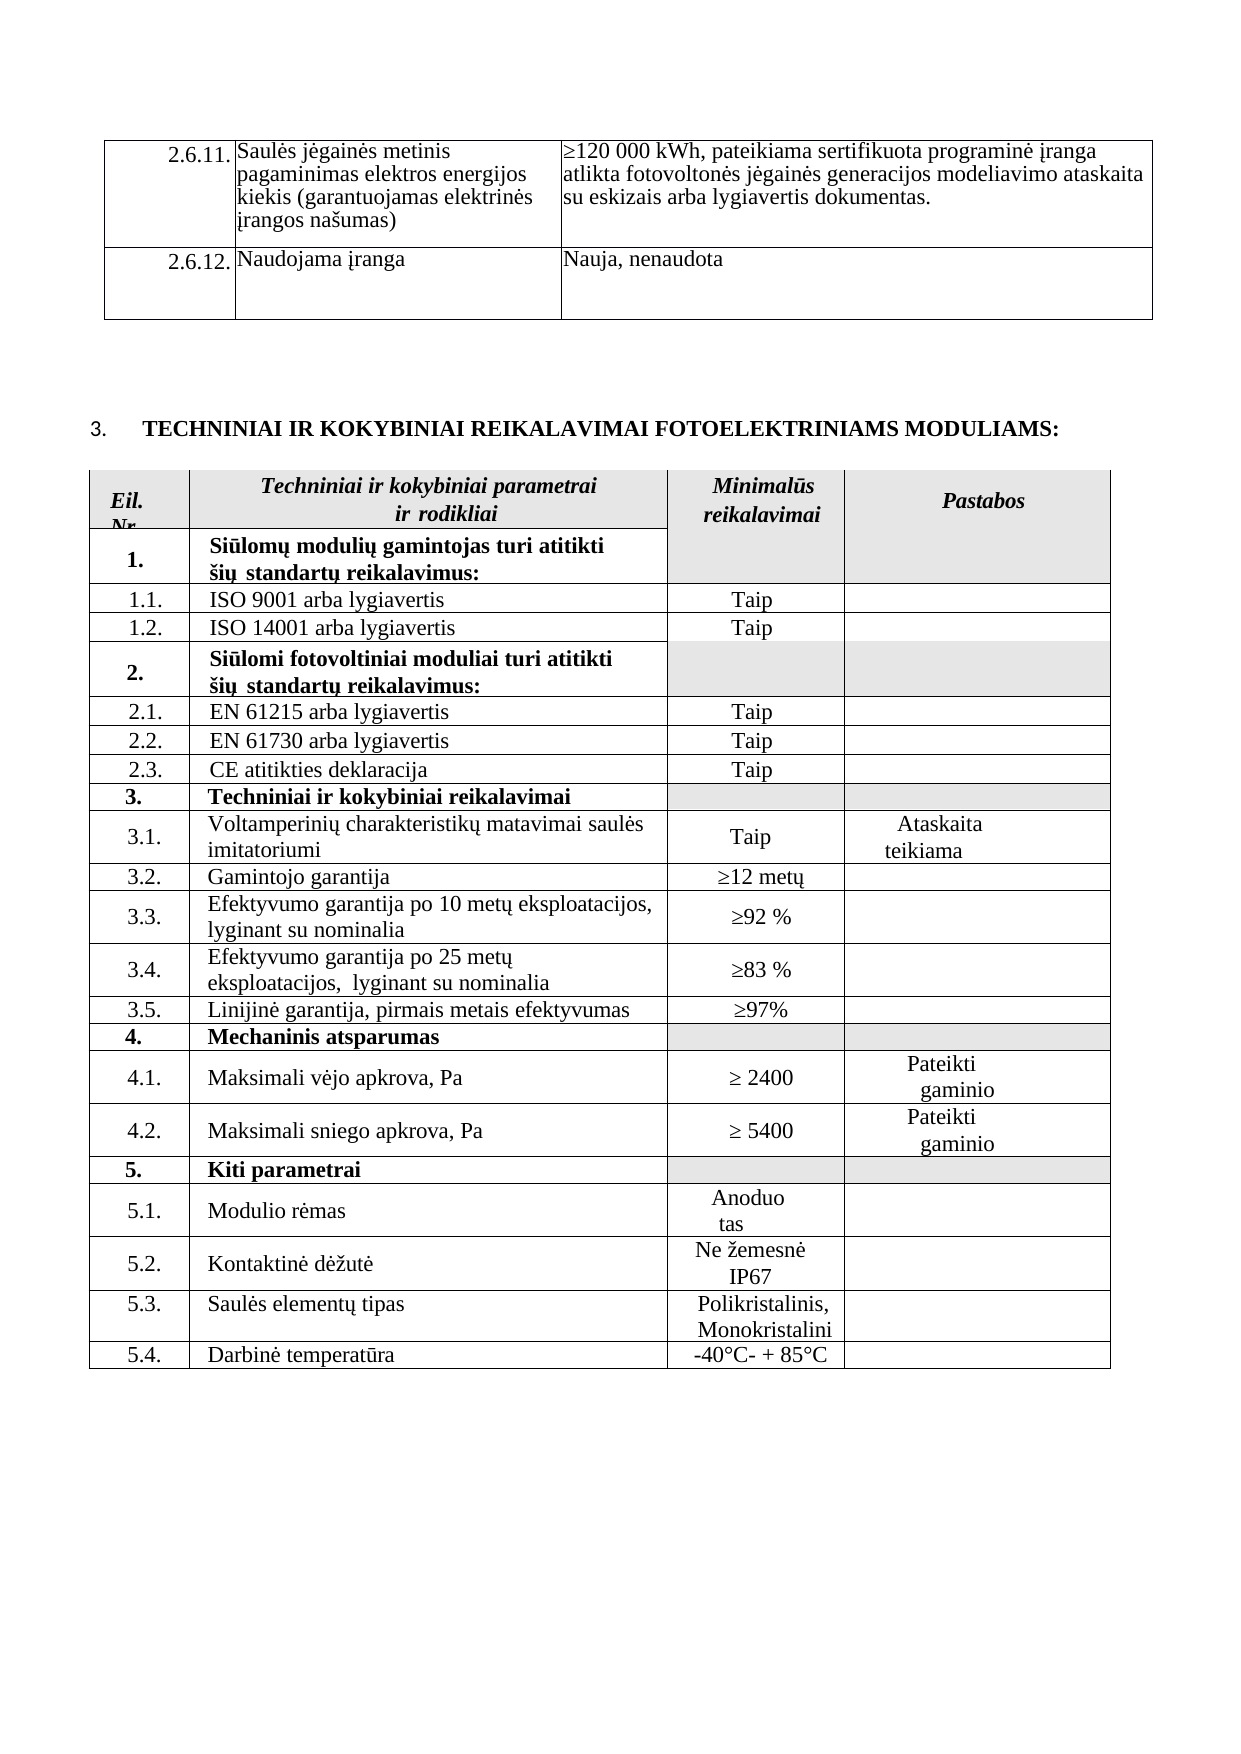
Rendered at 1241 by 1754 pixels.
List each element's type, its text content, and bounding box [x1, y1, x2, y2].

table_cell ≥97% [668, 997, 844, 1023]
table_cell 5.1. [90, 1184, 189, 1236]
table_cell 1.2. [90, 613, 189, 641]
table_cell 2.1. [90, 697, 189, 725]
table_cell 1.1. [90, 584, 189, 612]
table_cell [105, 141, 235, 247]
table_cell EN 61215 arba lygiavertis [190, 697, 667, 725]
table_header Techniniai ir kokybiniai parametrai ir rodikliai [190, 472, 667, 528]
table_cell [845, 613, 1110, 641]
table_cell Maksimali sniego apkrova, Pa [190, 1104, 667, 1156]
table_cell [845, 755, 1110, 783]
table_cell Techniniai ir kokybiniai reikalavimai [190, 784, 667, 809]
table_cell [845, 997, 1110, 1023]
table_cell Ne žemesnė IP67 [668, 1237, 844, 1289]
table_header Pastabos [845, 472, 1110, 528]
table_cell Kiti parametrai [190, 1157, 667, 1183]
table_cell Taip [668, 584, 844, 612]
table_cell Polikristalinis, Monokristalinis [668, 1291, 844, 1341]
table_cell Ataskaita teikiama kiekvienam moduliui [845, 811, 1110, 863]
table_cell ≥12 metų [668, 864, 844, 889]
table_cell 3.2. [90, 864, 189, 889]
table_cell 5.2. [90, 1237, 189, 1289]
table_cell [845, 1157, 1110, 1183]
table_cell [845, 891, 1110, 943]
list TECHNINIAI IR KOKYBINIAI REIKALAVIMAI FOTOELEKTRINIAMS MODULIAMS: [89, 414, 1134, 442]
table_cell ISO 14001 arba lygiavertis [190, 613, 667, 641]
table_cell Taip [668, 811, 844, 863]
table_cell 1. [90, 529, 189, 583]
table_cell [845, 1024, 1110, 1050]
table_cell Nauja, nenaudota [562, 248, 1152, 319]
table_cell EN 61730 arba lygiavertis [190, 726, 667, 754]
table_cell Darbinė temperatūra [190, 1342, 667, 1368]
table_cell [845, 726, 1110, 754]
table_cell Siūlomi fotovoltiniai moduliai turi atitikti šių standartų reikalavimus: [190, 642, 667, 696]
table_header Minimalūs reikalavimai [668, 472, 844, 528]
table_cell Pateikti gaminio specifikacijas [845, 1104, 1110, 1156]
table_cell Pateikti gaminio specifikacijas [845, 1051, 1110, 1103]
table_cell Maksimali vėjo apkrova, Pa [190, 1051, 667, 1103]
table_cell CE atitikties deklaracija [190, 755, 667, 783]
table_cell 5.4. [90, 1342, 189, 1368]
table_cell 3. [90, 784, 189, 809]
table_cell ≥120 000 kWh, pateikiama sertifikuota programinė įranga atlikta fotovoltonės jėgainės generacijos modeliavimo ataskaita su eskizais arba lygiavertis dokumentas. [562, 141, 1152, 247]
table_cell ISO 9001 arba lygiavertis [190, 584, 667, 612]
table_cell Taip [668, 613, 844, 641]
table_cell Voltamperinių charakteristikų matavimai saulės imitatoriumi [190, 811, 667, 863]
table_cell Saulės elementų tipas [190, 1291, 667, 1341]
table_cell 2. [90, 642, 189, 696]
table_cell [668, 1024, 844, 1050]
table_cell [668, 784, 844, 809]
table_cell Anoduotas aliuminis [668, 1184, 844, 1236]
table_cell 4.1. [90, 1051, 189, 1103]
table_cell [668, 644, 844, 696]
table_cell Naudojama įranga [236, 248, 561, 319]
table_cell Efektyvumo garantija po 10 metų eksploatacijos, lyginant su nominalia [190, 891, 667, 943]
table_cell Mechaninis atsparumas [190, 1024, 667, 1050]
table_cell Kontaktinė dėžutė [190, 1237, 667, 1289]
table_cell Saulės jėgainės metinis pagaminimas elektros energijos kiekis (garantuojamas elektrinės įrangos našumas) [236, 141, 561, 247]
table_cell [845, 697, 1110, 725]
table_cell Taip [668, 755, 844, 783]
table_cell ≥ 5400 [668, 1104, 844, 1156]
table_cell 3.1. [90, 811, 189, 863]
table_cell ≥92 % [668, 891, 844, 943]
table_cell [668, 531, 844, 583]
table_cell [845, 531, 1110, 583]
table_cell Siūlomų modulių gamintojas turi atitikti šių standartų reikalavimus: [190, 529, 667, 583]
table_cell [845, 784, 1110, 809]
table_cell [845, 1342, 1110, 1368]
table_cell ≥83 % [668, 944, 844, 996]
table_cell 3.4. [90, 944, 189, 996]
table_cell 2.2. [90, 726, 189, 754]
table_cell [105, 248, 235, 319]
table_cell [845, 864, 1110, 889]
table_cell [845, 584, 1110, 612]
table_cell 4. [90, 1024, 189, 1050]
table_cell [845, 1291, 1110, 1341]
table_cell [845, 644, 1110, 696]
table_cell Linijinė garantija, pirmais metais efektyvumas [190, 997, 667, 1023]
table_cell 3.3. [90, 891, 189, 943]
table_cell Taip [668, 726, 844, 754]
table_cell Modulio rėmas [190, 1184, 667, 1236]
table_cell 2.3. [90, 755, 189, 783]
table_cell Taip [668, 697, 844, 725]
table_cell -40°C- + 85°C [668, 1342, 844, 1368]
table_cell 5.3. [90, 1291, 189, 1341]
table_cell ≥ 2400 [668, 1051, 844, 1103]
table_cell [845, 1237, 1110, 1289]
table_cell [668, 1157, 844, 1183]
table_cell Efektyvumo garantija po 25 metų eksploatacijos, lyginant su nominalia [190, 944, 667, 996]
table_header Eil. Nr. [90, 472, 189, 528]
table_cell [845, 1184, 1110, 1236]
table_cell 3.5. [90, 997, 189, 1023]
table_cell 5. [90, 1157, 189, 1183]
table_cell [845, 944, 1110, 996]
table_cell Gamintojo garantija [190, 864, 667, 889]
table_cell 4.2. [90, 1104, 189, 1156]
